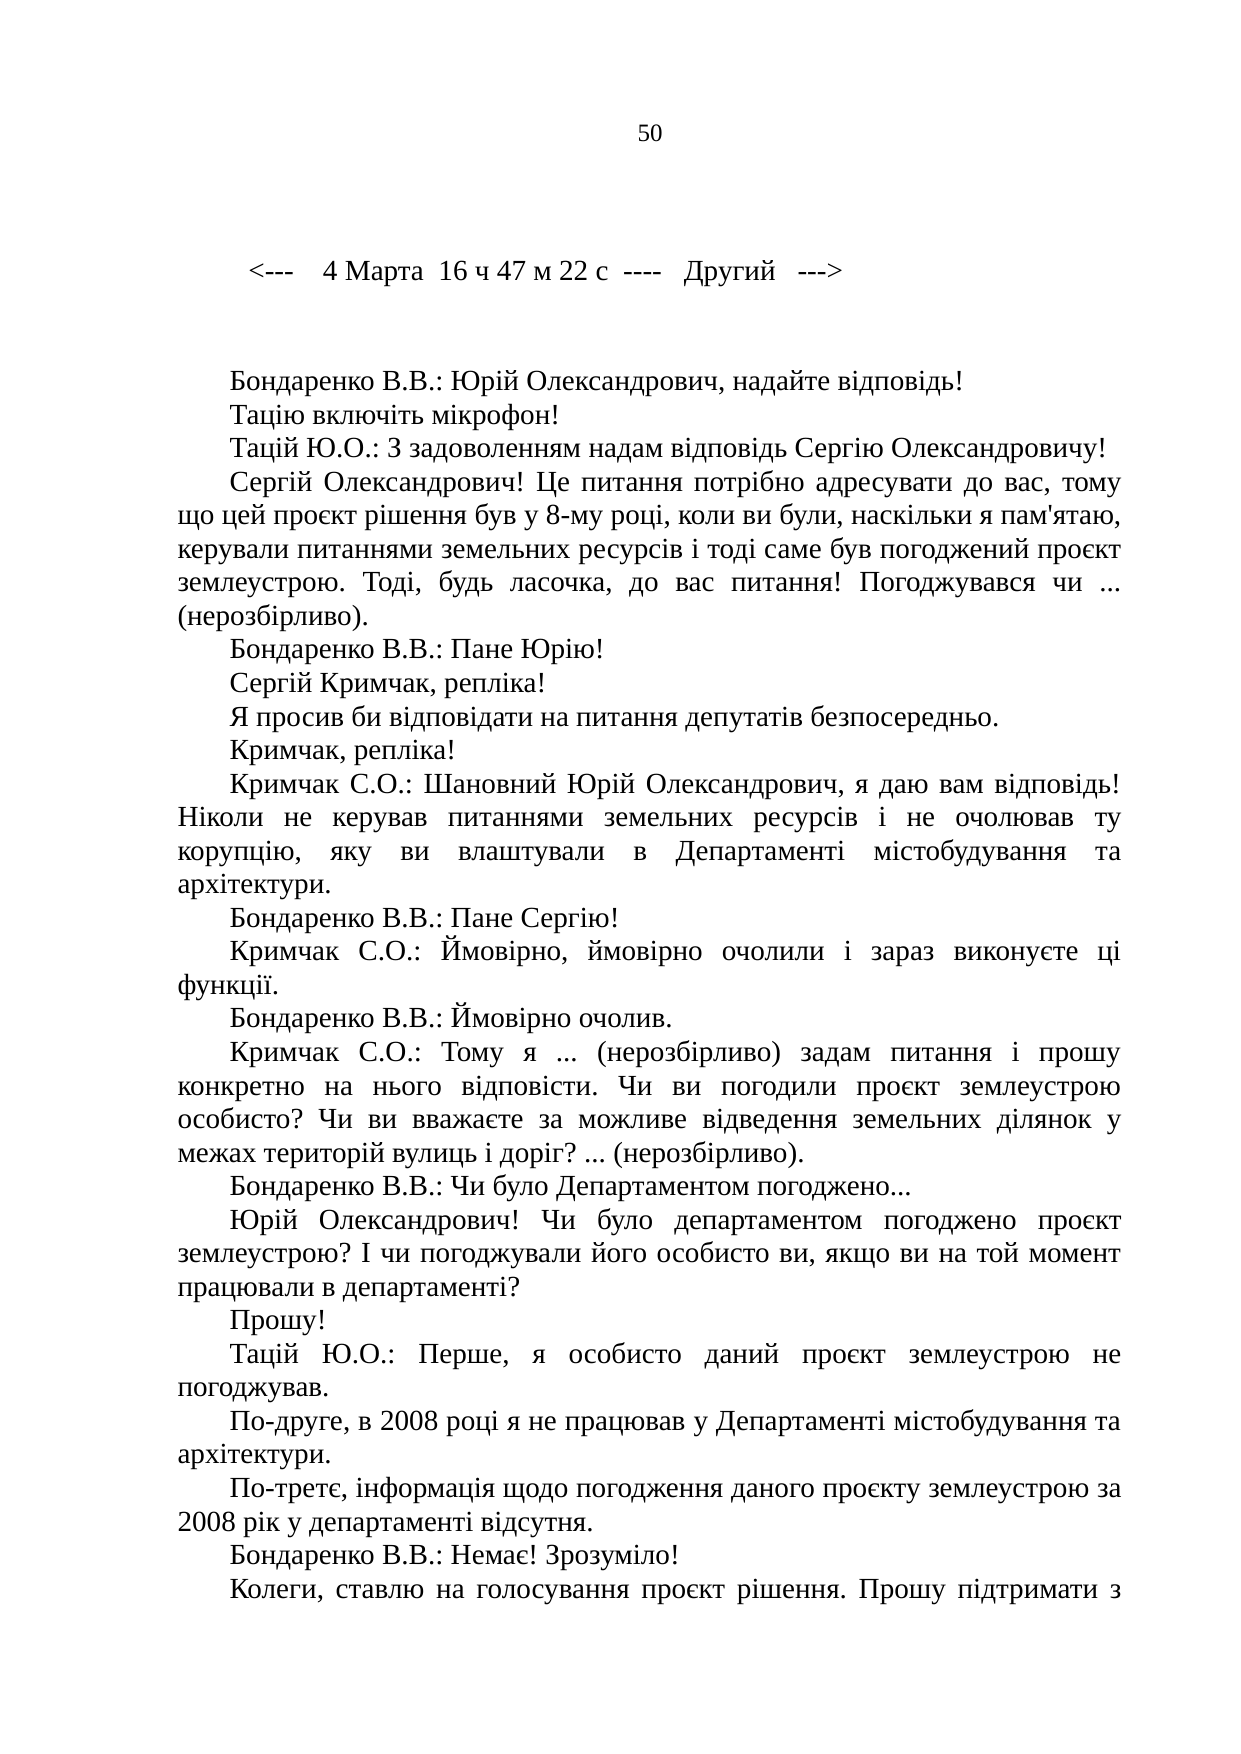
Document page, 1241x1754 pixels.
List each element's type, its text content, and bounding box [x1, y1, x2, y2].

text Бондаренко В.В.: Чи було Департаментом погоджено... [177, 1168, 1122, 1202]
text Тацій Ю.О.: З задоволенням надам відповідь Сергію Олександровичу! [177, 430, 1122, 464]
text Прошу! [177, 1302, 1122, 1336]
text Кримчак С.О.: Ймовірно, ймовірно очолили і зараз виконуєте ці функції. [177, 933, 1122, 1001]
text По-друге, в 2008 році я не працював у Департаменті містобудування та архітектури. [177, 1403, 1122, 1470]
text Бондаренко В.В.: Немає! Зрозуміло! [177, 1537, 1122, 1571]
text Кримчак С.О.: Шановний Юрій Олександрович, я даю вам відповідь! Ніколи не керував питаннями земельних ресурсів і не очолював ту корупцію, яку ви влаштували в Департаменті містобудування та архітектури. [177, 766, 1122, 900]
text Бондаренко В.В.: Ймовірно очолив. [177, 1001, 1122, 1034]
text По-третє, інформація щодо погодження даного проєкту землеустрою за 2008 рік у департаменті відсутня. [177, 1470, 1122, 1537]
text Сергій Олександрович! Це питання потрібно адресувати до вас, тому що цей проєкт рішення був у 8-му році, коли ви були, наскільки я пам'ятаю, керували питаннями земельних ресурсів і тоді саме був погоджений проєкт землеустрою. Тоді, будь ласочка, до вас питання! Погоджувався чи ... (нерозбірливо). [177, 464, 1122, 632]
text Юрій Олександрович! Чи було департаментом погоджено проєкт землеустрою? І чи погоджували його особисто ви, якщо ви на той момент працювали в департаменті? [177, 1202, 1122, 1302]
text Тацію включіть мікрофон! [177, 397, 1122, 430]
text Кримчак С.О.: Тому я ... (нерозбірливо) задам питання і прошу конкретно на нього відповісти. Чи ви погодили проєкт землеустрою особисто? Чи ви вважаєте за можливе відведення земельних ділянок у межах територій вулиць і доріг? ... (нерозбірливо). [177, 1034, 1122, 1168]
text Бондаренко В.В.: Юрій Олександрович, надайте відповідь! [177, 363, 1122, 397]
text Тацій Ю.О.: Перше, я особисто даний проєкт землеустрою не погоджував. [177, 1336, 1122, 1403]
text Кримчак, репліка! [177, 732, 1122, 766]
text Я просив би відповідати на питання депутатів безпосередньо. [177, 699, 1122, 732]
text Бондаренко В.В.: Пане Сергію! [177, 900, 1122, 933]
text Сергій Кримчак, репліка! [177, 665, 1122, 699]
text <--- 4 Марта 16 ч 47 м 22 с ---- Другий ---> [177, 210, 1122, 296]
text Колеги, ставлю на голосування проєкт рішення. Прошу підтримати з [177, 1571, 1122, 1604]
text Бондаренко В.В.: Пане Юрію! [177, 632, 1122, 665]
